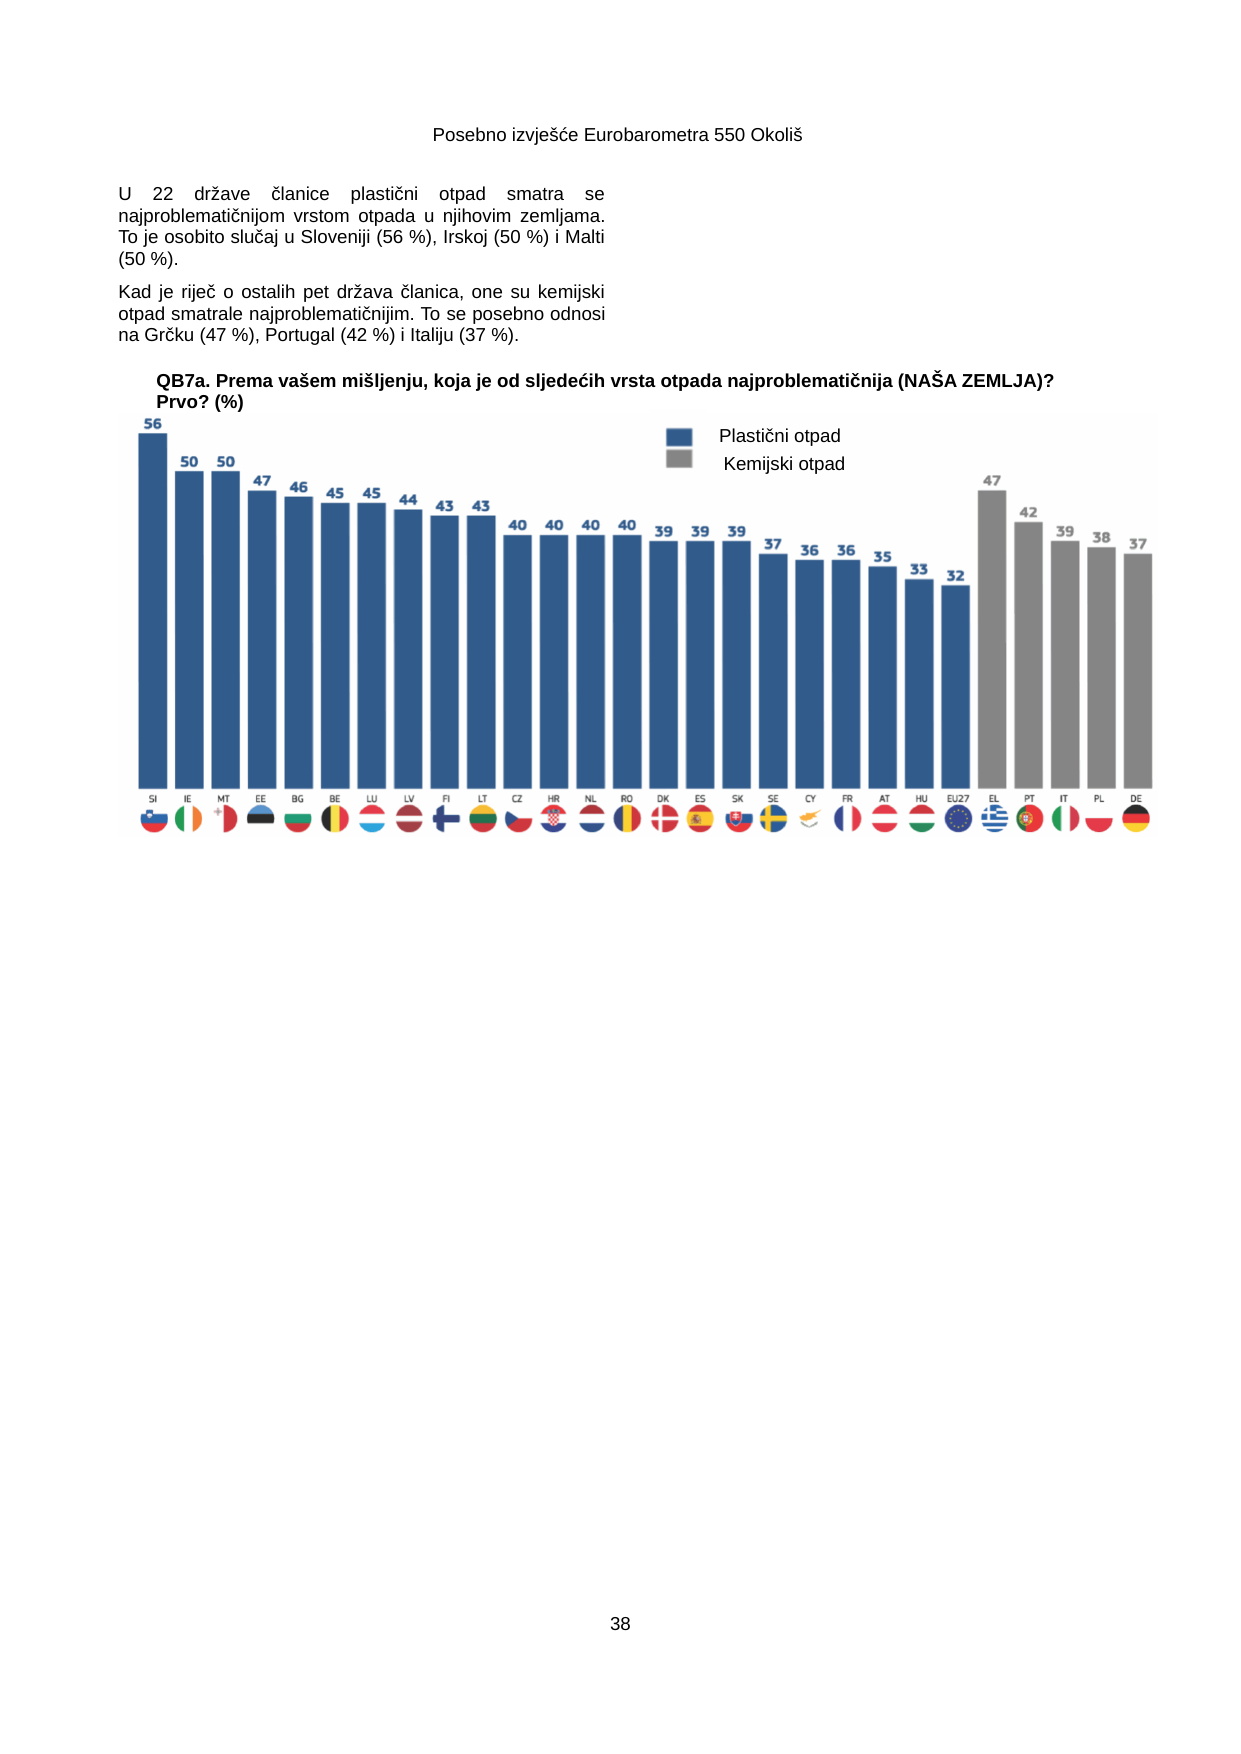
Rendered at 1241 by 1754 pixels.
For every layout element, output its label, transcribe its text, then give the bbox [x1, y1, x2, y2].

picture [118, 409, 1158, 837]
text U 22 države članice plastični otpad smatra se najproblematičnijom vrstom otpada u njihovim zemljama. To je osobito slučaj u Sloveniji (56 %), Irskoj (50 %) i Malti (50 %). [118, 183, 605, 269]
text Kad je riječ o ostalih pet država članica, one su kemijski otpad smatrale najproblematičnijim. To se posebno odnosi na Grčku (47 %), Portugal (42 %) i Italiju (37 %). [118, 281, 605, 346]
